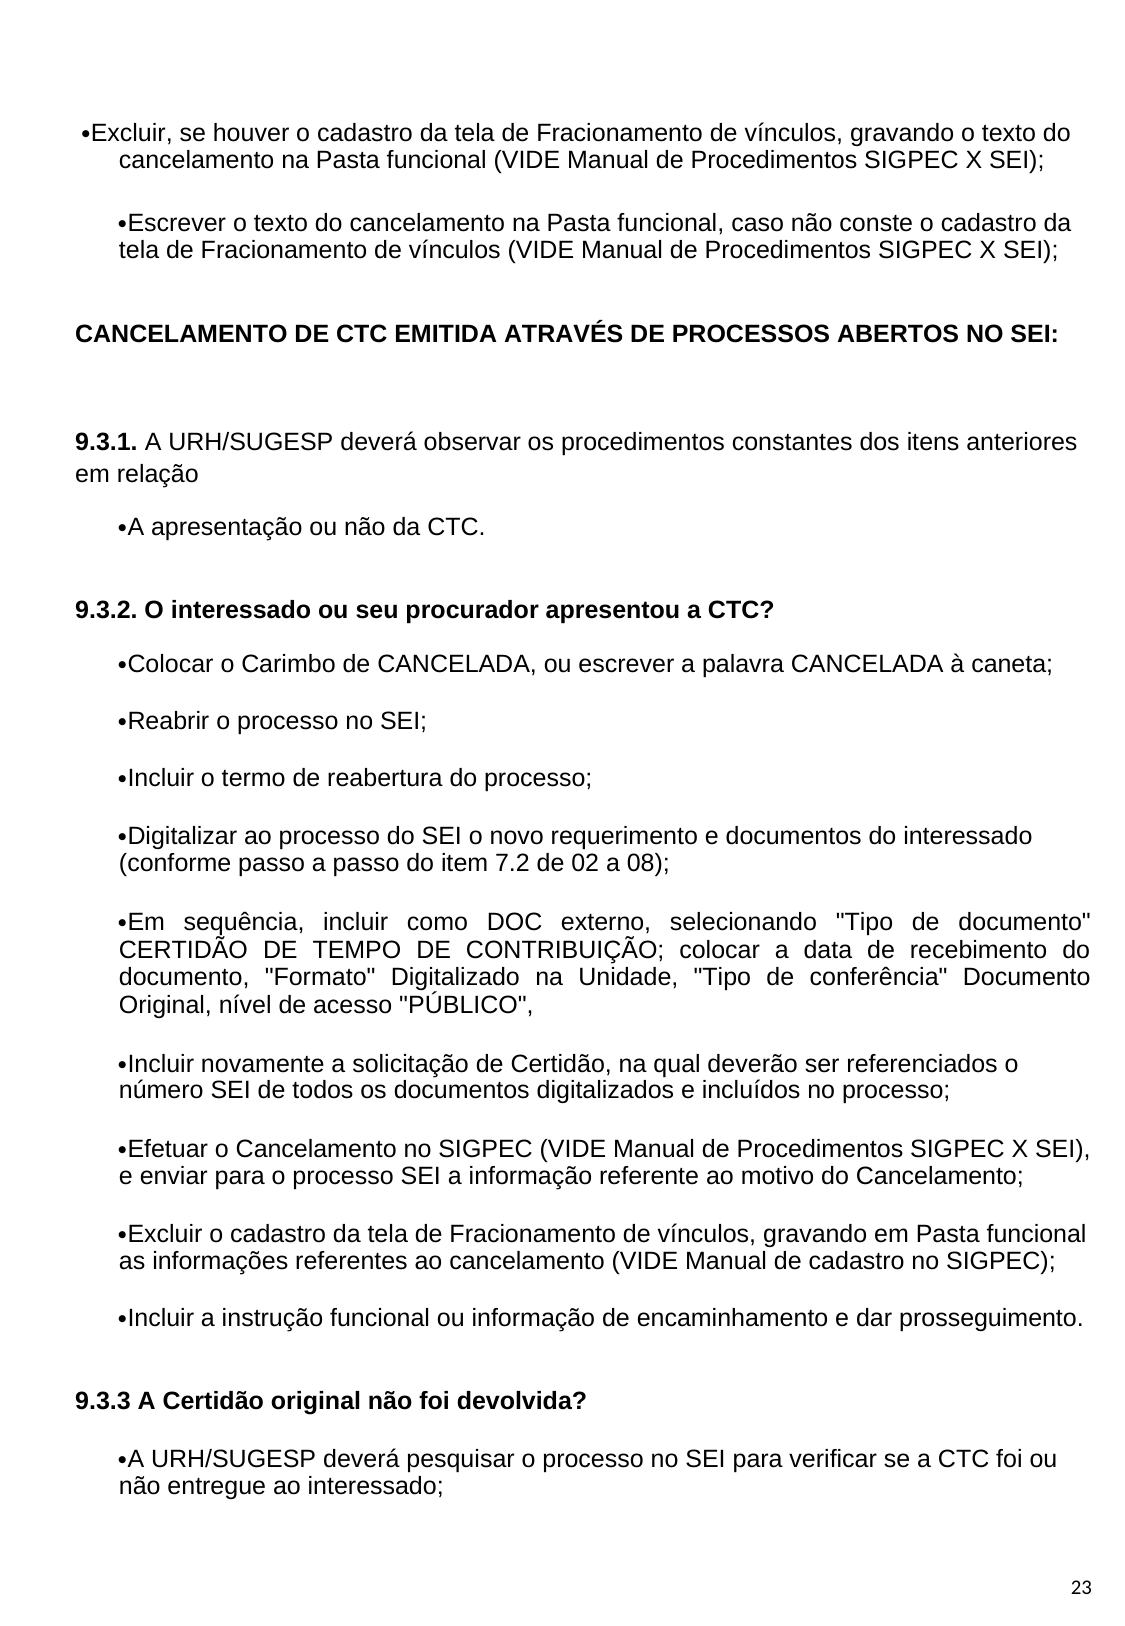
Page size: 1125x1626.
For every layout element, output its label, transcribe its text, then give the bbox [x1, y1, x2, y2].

list Incluir novamente a solicitação de Certidão, na qual deverão ser referenciados o número SEI de todos os documentos digitalizados e incluídos no processo; [119, 1051, 1092, 1104]
list Colocar o Carimbo de CANCELADA, ou escrever a palavra CANCELADA à caneta; [119, 649, 1092, 677]
list Escrever o texto do cancelamento na Pasta funcional, caso não conste o cadastro da tela de Fracionamento de vínculos (VIDE Manual de Procedimentos SIGPEC X SEI); [119, 209, 1092, 264]
text 9.3.3 A Certidão original não foi devolvida? [75, 1386, 1092, 1415]
list Em sequência, incluir como DOC externo, selecionando "Tipo de documento" CERTIDÃO DE TEMPO DE CONTRIBUIÇÃO; colocar a data de recebimento do documento, "Formato" Digitalizado na Unidade, "Tipo de conferência" Documento Original, nível de acesso "PÚBLICO", [119, 908, 1092, 1019]
list Incluir o termo de reabertura do processo; [119, 763, 1092, 792]
text 9.3.2. O interessado ou seu procurador apresentou a CTC? [75, 595, 1092, 624]
text CANCELAMENTO DE CTC EMITIDA ATRAVÉS DE PROCESSOS ABERTOS NO SEI: [75, 318, 1092, 347]
list A URH/SUGESP deverá pesquisar o processo no SEI para verificar se a CTC foi ou não entregue ao interessado; [119, 1447, 1092, 1500]
list Excluir o cadastro da tela de Fracionamento de vínculos, gravando em Pasta funcional as informações referentes ao cancelamento (VIDE Manual de cadastro no SIGPEC); [119, 1221, 1092, 1274]
list Efetuar o Cancelamento no SIGPEC (VIDE Manual de Procedimentos SIGPEC X SEI), e enviar para o processo SEI a informação referente ao motivo do Cancelamento; [119, 1136, 1092, 1189]
text 9.3.1. A URH/SUGESP deverá observar os procedimentos constantes dos itens anteriores em relação [75, 427, 1092, 488]
list A apresentação ou não da CTC. [119, 512, 1092, 541]
list Digitalizar ao processo do SEI o novo requerimento e documentos do interessado (conforme passo a passo do item 7.2 de 02 a 08); [119, 823, 1092, 877]
list Incluir a instrução funcional ou informação de encaminhamento e dar prosseguimento. [119, 1303, 1092, 1332]
list Reabrir o processo no SEI; [119, 706, 1092, 734]
list Excluir, se houver o cadastro da tela de Fracionamento de vínculos, gravando o texto do cancelamento na Pasta funcional (VIDE Manual de Procedimentos SIGPEC X SEI); [82, 120, 1092, 174]
